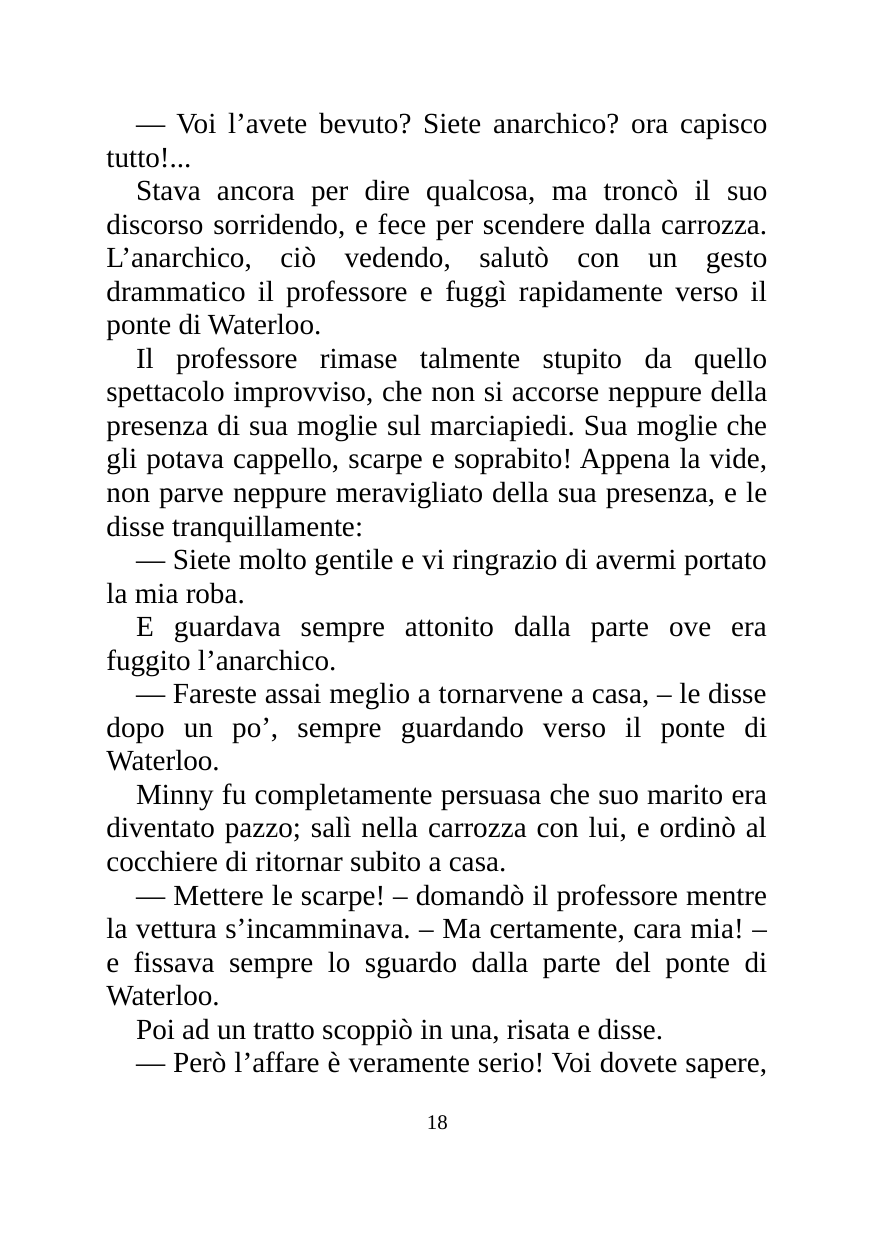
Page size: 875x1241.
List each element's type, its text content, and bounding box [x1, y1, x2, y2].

text — Mettere le scarpe! – domandò il professore mentre la vettura s’incamminava. – Ma certamente, cara mia! –e fissava sempre lo sguardo dalla parte del ponte di Waterloo. [106, 878, 768, 1012]
text — Voi l’avete bevuto? Siete anarchico? ora capisco tutto!... [106, 106, 768, 173]
text Il professore rimase talmente stupito da quello spettacolo improvviso, che non si accorse neppure della presenza di sua moglie sul marciapiedi. Sua moglie che gli potava cappello, scarpe e soprabito! Appena la vide, non parve neppure meravigliato della sua presenza, e le disse tranquillamente: [106, 341, 768, 542]
text Poi ad un tratto scoppiò in una, risata e disse. [106, 1012, 768, 1045]
text — Fareste assai meglio a tornarvene a casa, – le disse dopo un po’, sempre guardando verso il ponte di Waterloo. [106, 676, 768, 777]
text — Però l’affare è veramente serio! Voi dovete sapere, [106, 1045, 768, 1079]
text E guardava sempre attonito dalla parte ove era fuggito l’anarchico. [106, 609, 768, 676]
text — Siete molto gentile e vi ringrazio di avermi portato la mia roba. [106, 542, 768, 609]
text Stava ancora per dire qualcosa, ma troncò il suo discorso sorridendo, e fece per scendere dalla carrozza. L’anarchico, ciò vedendo, salutò con un gesto drammatico il professore e fuggì rapidamente verso il ponte di Waterloo. [106, 173, 768, 341]
text Minny fu completamente persuasa che suo marito era diventato pazzo; salì nella carrozza con lui, e ordinò al cocchiere di ritornar subito a casa. [106, 777, 768, 878]
